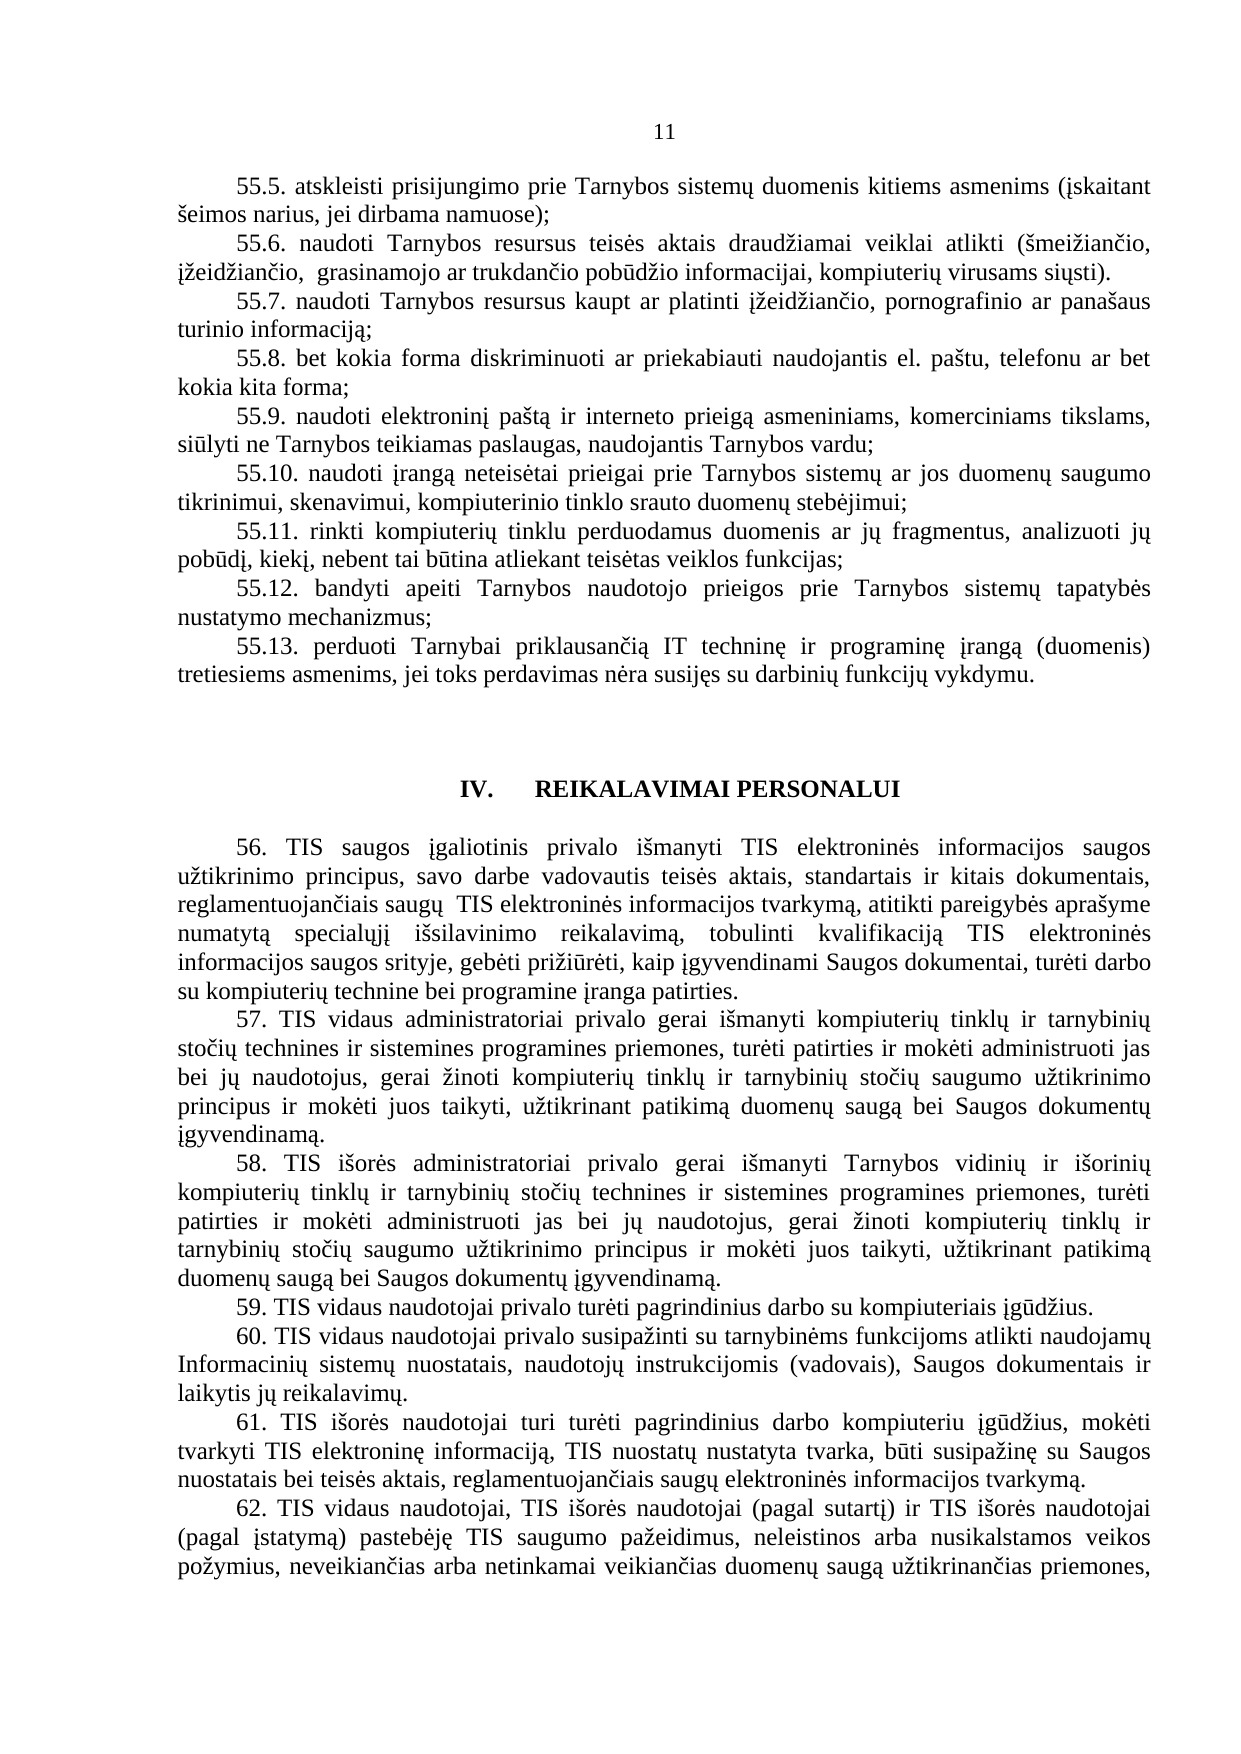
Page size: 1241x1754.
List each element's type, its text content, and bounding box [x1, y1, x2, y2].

text 55.10. naudoti įrangą neteisėtai prieigai prie Tarnybos sistemų ar jos duomenų saugumo tikrinimui, skenavimui, kompiuterinio tinklo srauto duomenų stebėjimui; [177, 458, 1152, 516]
text 55.6. naudoti Tarnybos resursus teisės aktais draudžiamai veiklai atlikti (šmeižiančio, įžeidžiančio, grasinamojo ar trukdančio pobūdžio informacijai, kompiuterių virusams siųsti). [177, 228, 1152, 286]
text 56. TIS saugos įgaliotinis privalo išmanyti TIS elektroninės informacijos saugos užtikrinimo principus, savo darbe vadovautis teisės aktais, standartais ir kitais dokumentais, reglamentuojančiais saugų TIS elektroninės informacijos tvarkymą, atitikti pareigybės aprašyme numatytą specialųjį išsilavinimo reikalavimą, tobulinti kvalifikaciją TIS elektroninės informacijos saugos srityje, gebėti prižiūrėti, kaip įgyvendinami Saugos dokumentai, turėti darbo su kompiuterių technine bei programine įranga patirties. [177, 832, 1152, 1004]
text 58. TIS išorės administratoriai privalo gerai išmanyti Tarnybos vidinių ir išorinių kompiuterių tinklų ir tarnybinių stočių technines ir sistemines programines priemones, turėti patirties ir mokėti administruoti jas bei jų naudotojus, gerai žinoti kompiuterių tinklų ir tarnybinių stočių saugumo užtikrinimo principus ir mokėti juos taikyti, užtikrinant patikimą duomenų saugą bei Saugos dokumentų įgyvendinamą. [177, 1148, 1152, 1292]
text 55.13. perduoti Tarnybai priklausančią IT techninę ir programinę įrangą (duomenis) tretiesiems asmenims, jei toks perdavimas nėra susijęs su darbinių funkcijų vykdymu. [177, 631, 1152, 688]
text 60. TIS vidaus naudotojai privalo susipažinti su tarnybinėms funkcijoms atlikti naudojamų Informacinių sistemų nuostatais, naudotojų instrukcijomis (vadovais), Saugos dokumentais ir laikytis jų reikalavimų. [177, 1321, 1152, 1407]
text 57. TIS vidaus administratoriai privalo gerai išmanyti kompiuterių tinklų ir tarnybinių stočių technines ir sistemines programines priemones, turėti patirties ir mokėti administruoti jas bei jų naudotojus, gerai žinoti kompiuterių tinklų ir tarnybinių stočių saugumo užtikrinimo principus ir mokėti juos taikyti, užtikrinant patikimą duomenų saugą bei Saugos dokumentų įgyvendinamą. [177, 1004, 1152, 1148]
text 55.5. atskleisti prisijungimo prie Tarnybos sistemų duomenis kitiems asmenims (įskaitant šeimos narius, jei dirbama namuose); [177, 171, 1152, 228]
text 55.8. bet kokia forma diskriminuoti ar priekabiauti naudojantis el. paštu, telefonu ar bet kokia kita forma; [177, 343, 1152, 401]
text 59. TIS vidaus naudotojai privalo turėti pagrindinius darbo su kompiuteriais įgūdžius. [177, 1292, 1152, 1321]
text 62. TIS vidaus naudotojai, TIS išorės naudotojai (pagal sutartį) ir TIS išorės naudotojai (pagal įstatymą) pastebėję TIS saugumo pažeidimus, neleistinos arba nusikalstamos veikos požymius, neveikiančias arba netinkamai veikiančias duomenų saugą užtikrinančias priemones, [177, 1493, 1152, 1579]
text 55.12. bandyti apeiti Tarnybos naudotojo prieigos prie Tarnybos sistemų tapatybės nustatymo mechanizmus; [177, 573, 1152, 631]
text IV. REIKALAVIMAI PERSONALUI [215, 774, 1152, 803]
text 55.7. naudoti Tarnybos resursus kaupt ar platinti įžeidžiančio, pornografinio ar panašaus turinio informaciją; [177, 286, 1152, 343]
text 55.11. rinkti kompiuterių tinklu perduodamus duomenis ar jų fragmentus, analizuoti jų pobūdį, kiekį, nebent tai būtina atliekant teisėtas veiklos funkcijas; [177, 516, 1152, 573]
text 61. TIS išorės naudotojai turi turėti pagrindinius darbo kompiuteriu įgūdžius, mokėti tvarkyti TIS elektroninę informaciją, TIS nuostatų nustatyta tvarka, būti susipažinę su Saugos nuostatais bei teisės aktais, reglamentuojančiais saugų elektroninės informacijos tvarkymą. [177, 1407, 1152, 1493]
text 55.9. naudoti elektroninį paštą ir interneto prieigą asmeniniams, komerciniams tikslams, siūlyti ne Tarnybos teikiamas paslaugas, naudojantis Tarnybos vardu; [177, 401, 1152, 458]
